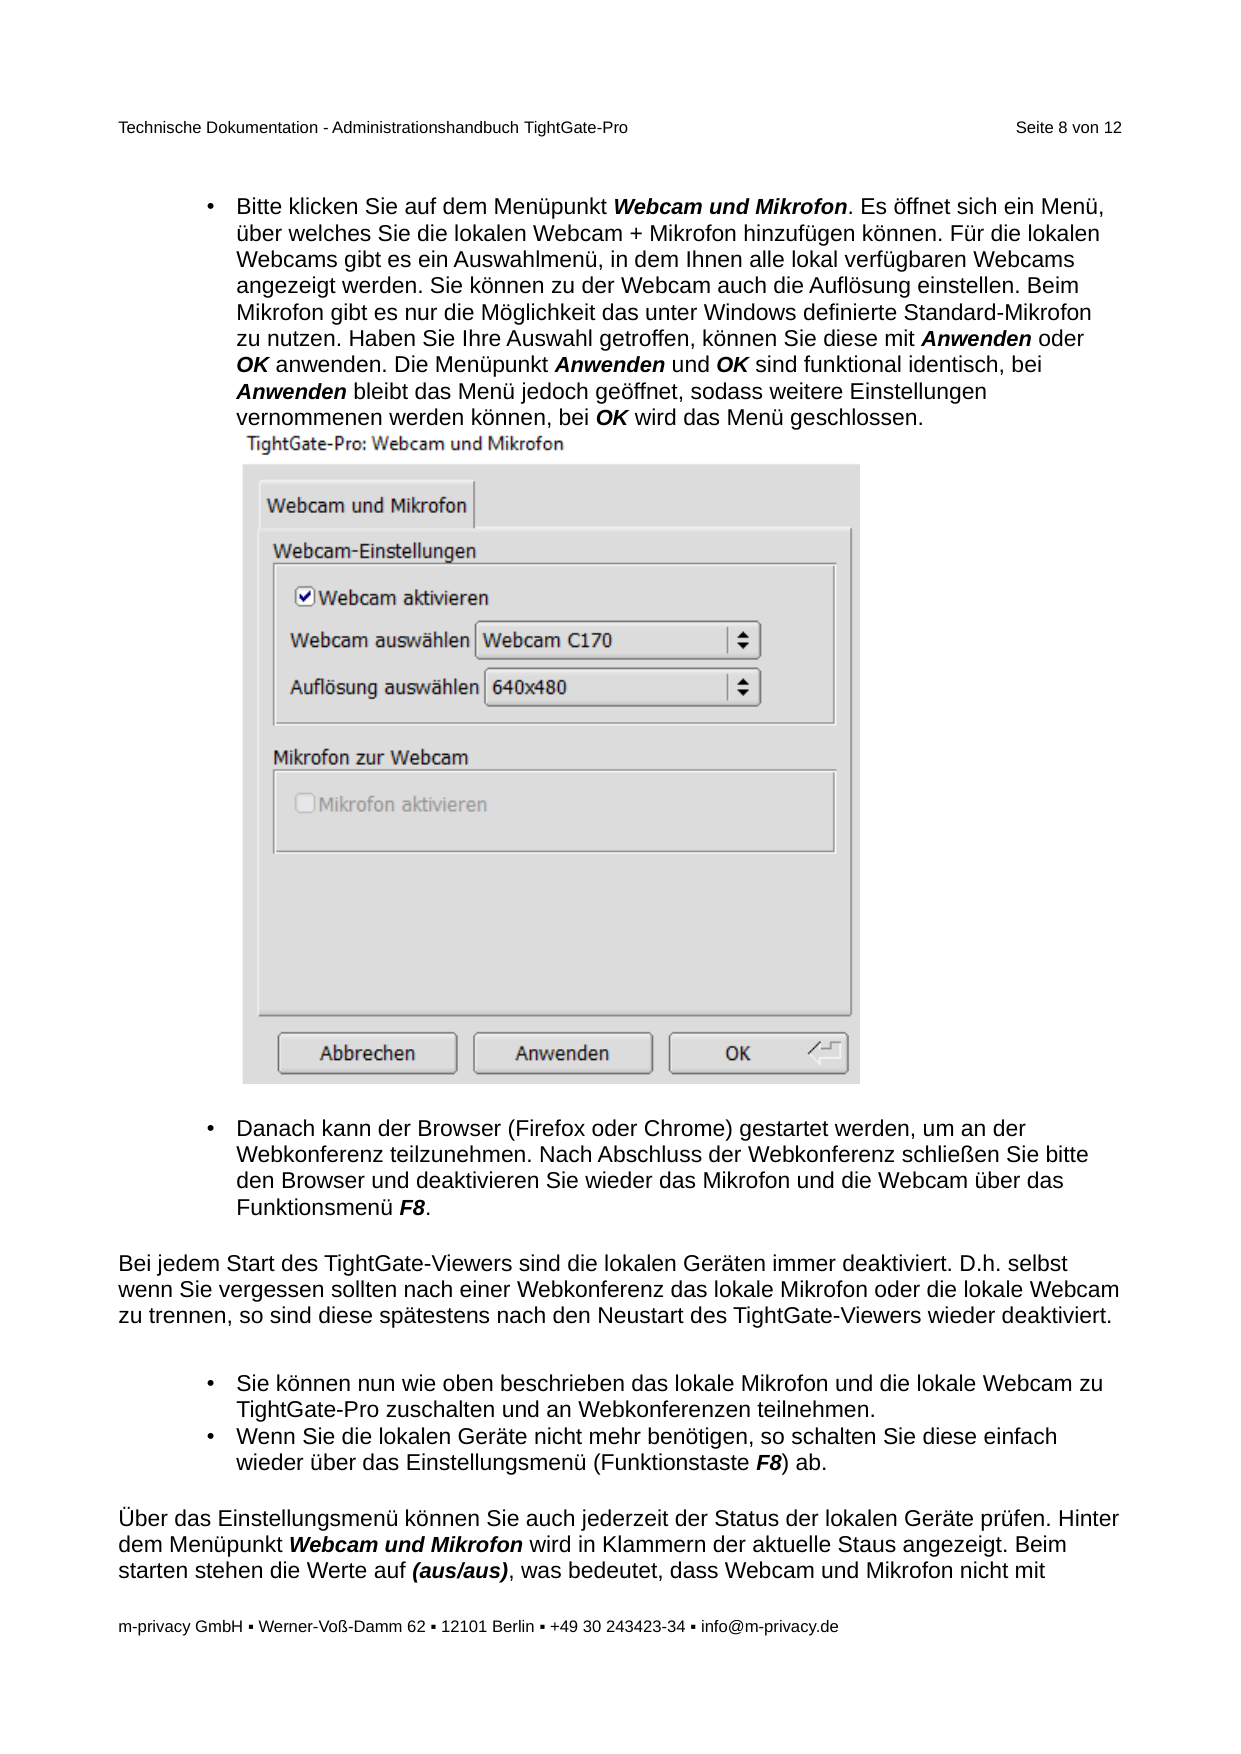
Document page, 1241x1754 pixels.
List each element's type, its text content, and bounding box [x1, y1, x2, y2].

text Bei jedem Start des TightGate-Viewers sind die lokalen Geräten immer deaktiviert. D.h. selbst wenn Sie vergessen sollten nach einer Webkonferenz das lokale Mikrofon oder die lokale Webcam zu trennen, so sind diese spätestens nach den Neustart des TightGate-Viewers wieder deaktiviert. [118, 1249, 1122, 1329]
list Danach kann der Browser (Firefox oder Chrome) gestartet werden, um an der Webkonferenz teilzunehmen. Nach Abschluss der Webkonferenz schließen Sie bitte den Browser und deaktivieren Sie wieder das Mikrofon und die Webcam über das Funktionsmenü F8. [207, 1115, 1122, 1220]
list Sie können nun wie oben beschrieben das lokale Mikrofon und die lokale Webcam zu TightGate-Pro zuschalten und an Webkonferenzen teilnehmen. [207, 1370, 1122, 1423]
list [207, 167, 1122, 193]
text Über das Einstellungsmenü können Sie auch jederzeit der Status der lokalen Geräte prüfen. Hinter dem Menüpunkt Webcam und Mikrofon wird in Klammern der aktuelle Staus angezeigt. Beim starten stehen die Werte auf (aus/aus), was bedeutet, dass Webcam und Mikrofon nicht mit [118, 1505, 1122, 1584]
list Wenn Sie die lokalen Geräte nicht mehr benötigen, so schalten Sie diese einfach wieder über das Einstellungsmenü (Funktionstaste F8) ab. [207, 1423, 1122, 1475]
list Bitte klicken Sie auf dem Menüpunkt Webcam und Mikrofon. Es öffnet sich ein Menü, über welches Sie die lokalen Webcam + Mikrofon hinzufügen können. Für die lokalen Webcams gibt es ein Auswahlmenü, in dem Ihnen alle lokal verfügbaren Webcams angezeigt werden. Sie können zu der Webcam auch die Auflösung einstellen. Beim Mikrofon gibt es nur die Möglichkeit das unter Windows definierte Standard-Mikrofon zu nutzen. Haben Sie Ihre Auswahl getroffen, können Sie diese mit Anwenden oder OK anwenden. Die Menüpunkt Anwenden und OK sind funktional identisch, bei Anwenden bleibt das Menü jedoch geöffnet, sodass weitere Einstellungen vernommenen werden können, bei OK wird das Menü geschlossen. [207, 193, 1122, 1115]
picture [242, 430, 860, 1084]
